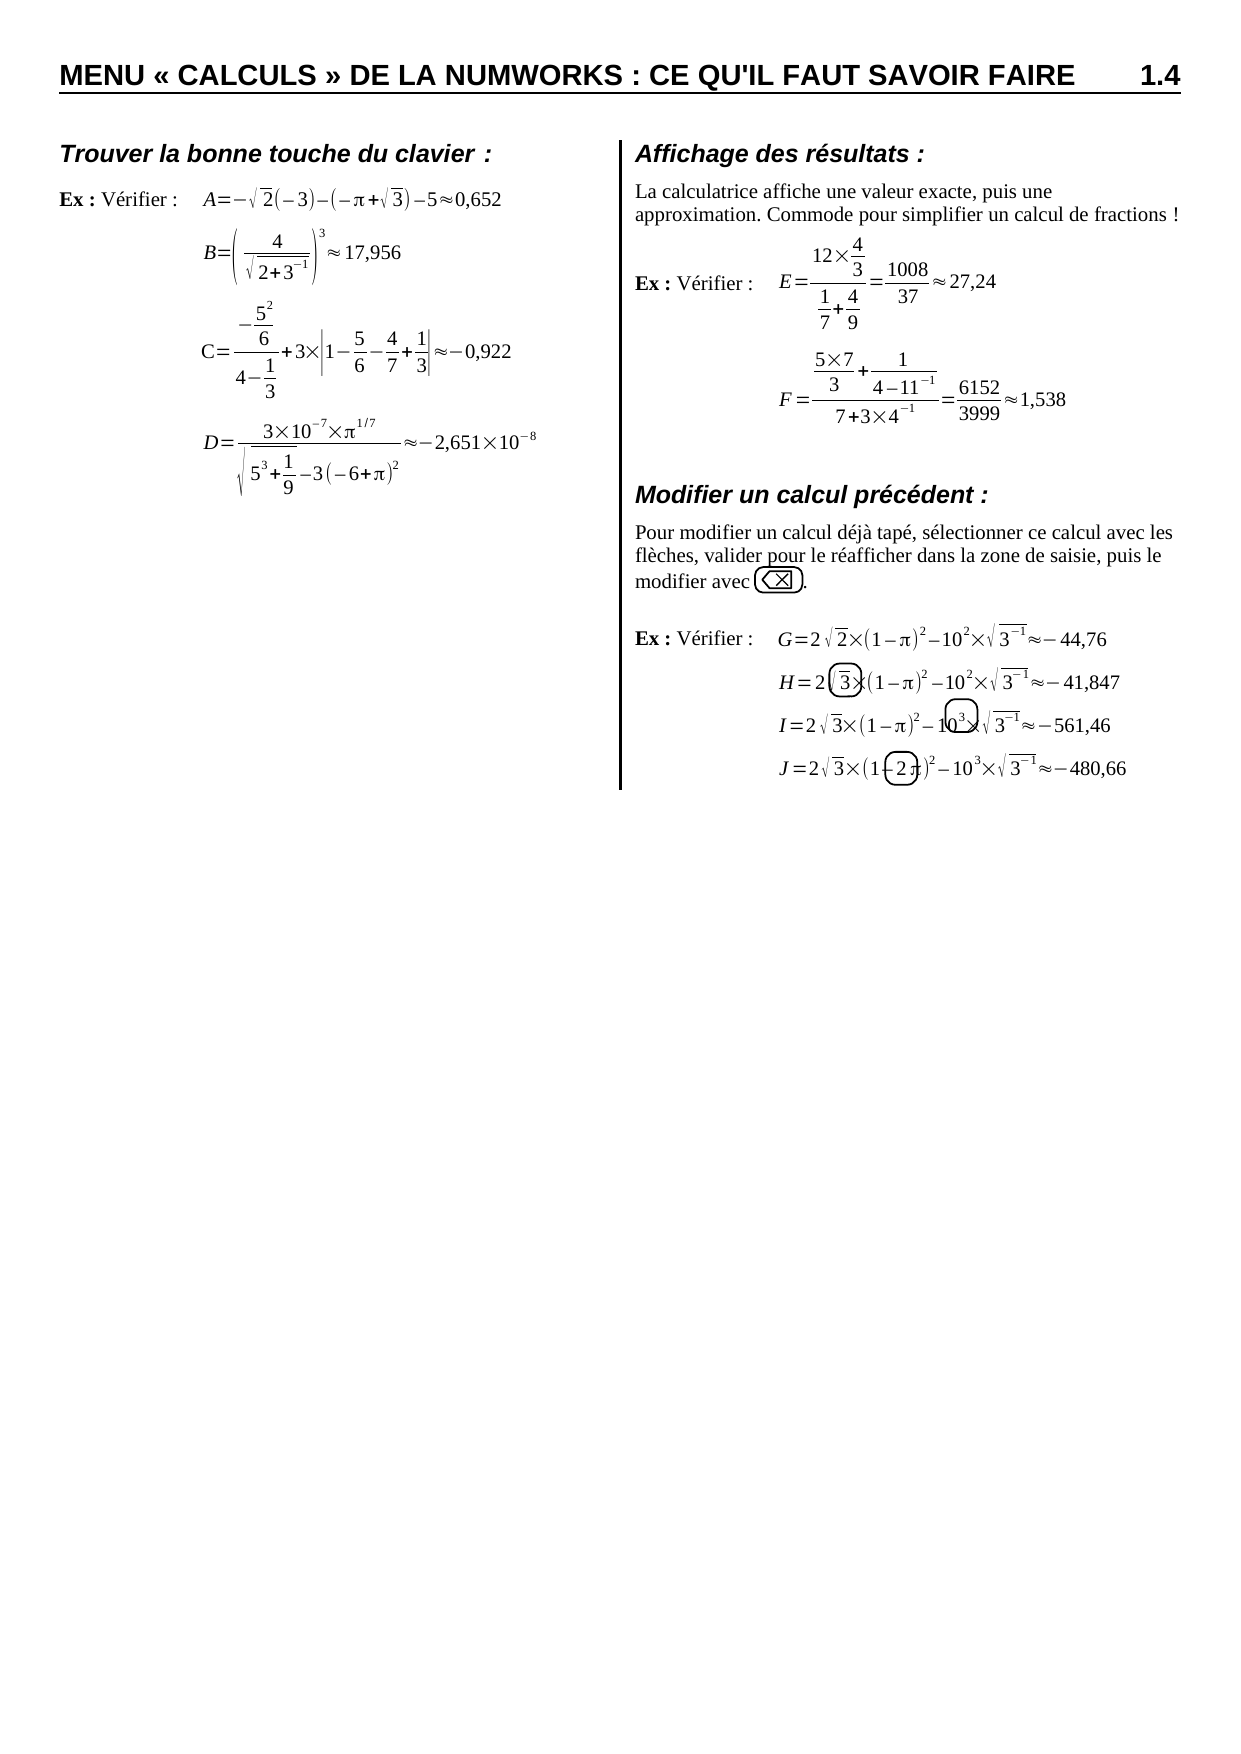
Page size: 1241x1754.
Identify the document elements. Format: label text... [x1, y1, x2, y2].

text Affichage des résultats : [635, 140, 1181, 168]
text Pour modifier un calcul déjà tapé, sélectionner ce calcul avec les flèches, valider pour le réafficher dans la zone de saisie, puis le modifier avec . [635, 521, 1181, 593]
text La calculatrice affiche une valeur exacte, puis une approximation. Commode pour simplifier un calcul de fractions ! [635, 180, 1181, 226]
text Ex : Vérifier : [635, 226, 1181, 340]
text Ex : Vérifier : [635, 616, 1181, 659]
text Ex : Vérifier : [59, 180, 605, 219]
text Trouver la bonne touche du clavier : [59, 140, 605, 168]
text Menu « Calculs » de la Numworks : Ce qu'il faut savoir faire 1.4 [59, 59, 1181, 92]
text Modifier un calcul précédent : [635, 481, 1181, 509]
